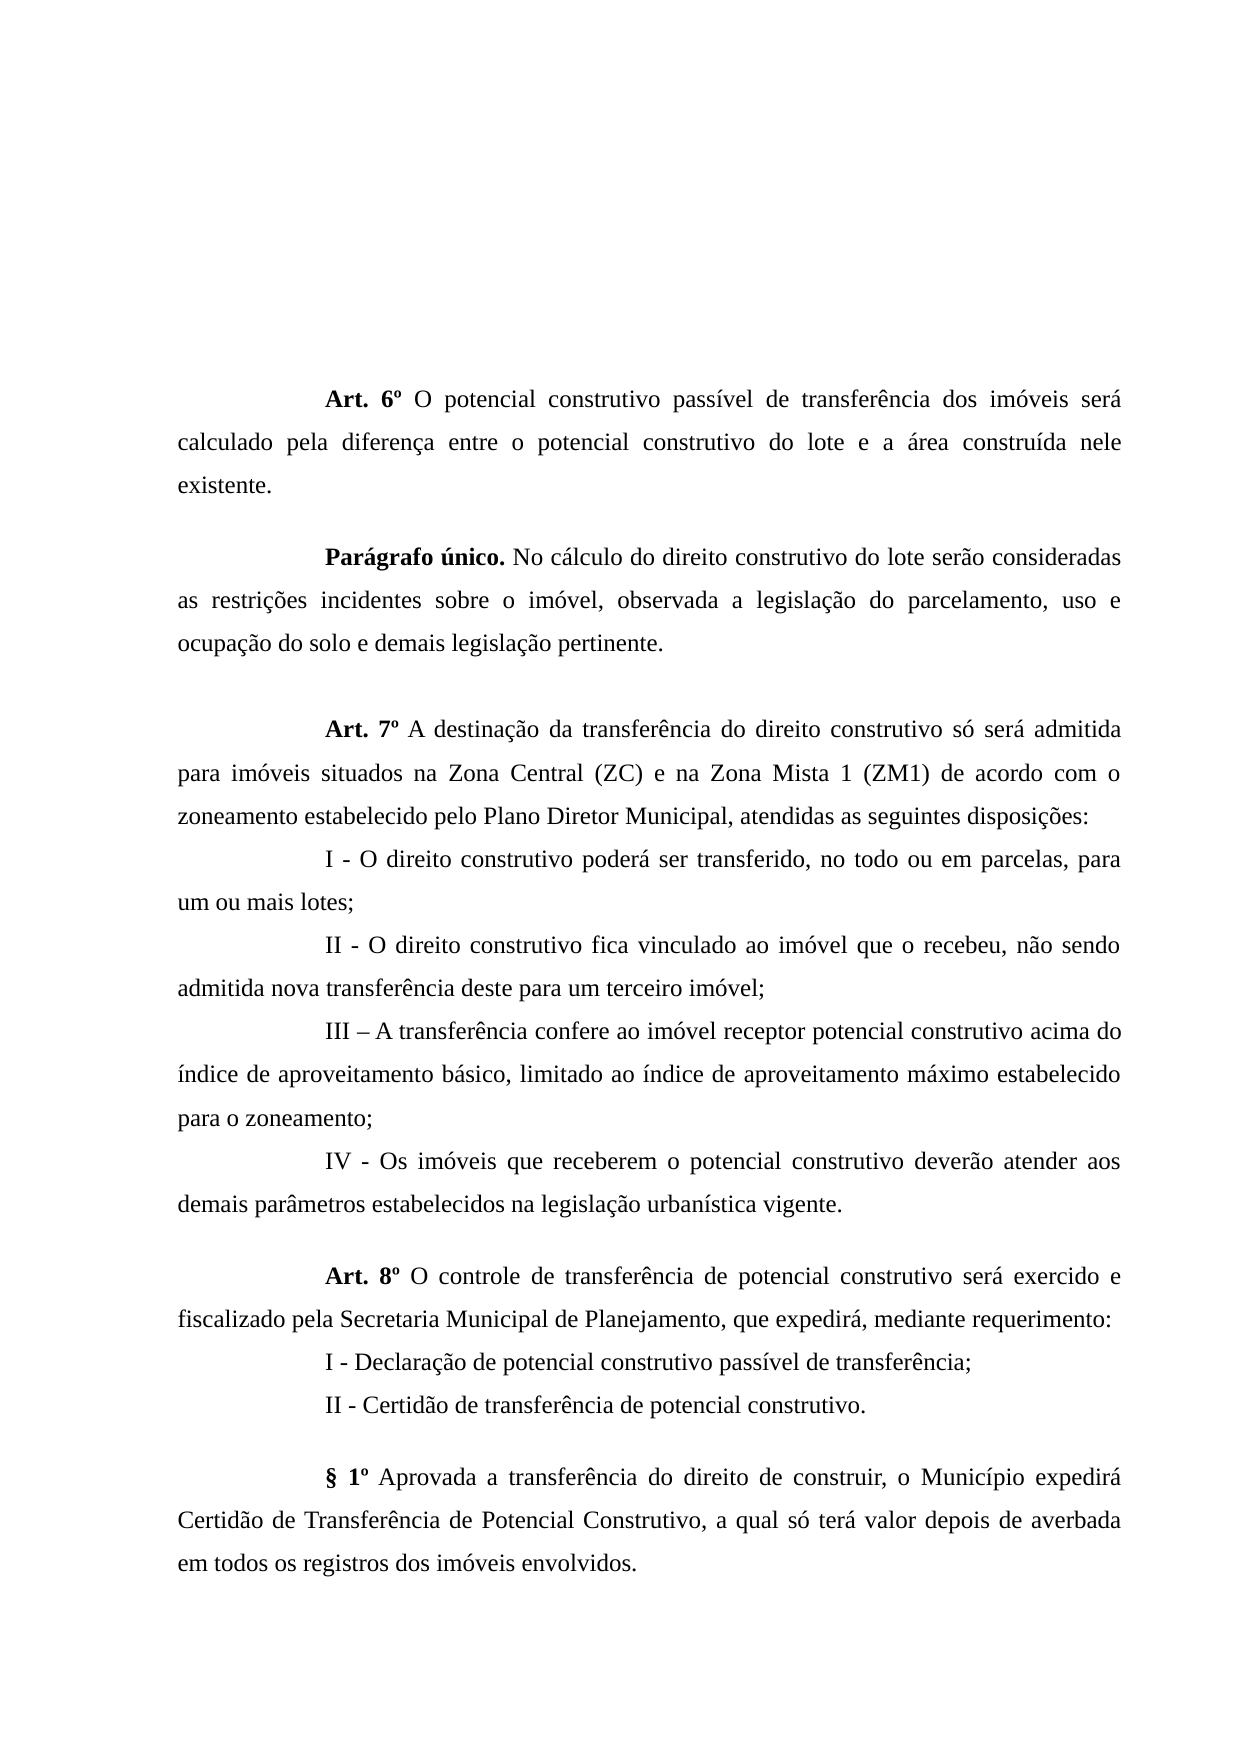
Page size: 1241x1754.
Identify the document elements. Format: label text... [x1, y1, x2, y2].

text I - Declaração de potencial construtivo passível de transferência; [177, 1347, 1122, 1376]
text § 1º Aprovada a transferência do direito de construir, o Município expedirá Certidão de Transferência de Potencial Construtivo, a qual só terá valor depois de averbada em todos os registros dos imóveis envolvidos. [177, 1462, 1122, 1577]
text II - Certidão de transferência de potencial construtivo. [177, 1390, 1122, 1419]
text Art. 8º O controle de transferência de potencial construtivo será exercido e fiscalizado pela Secretaria Municipal de Planejamento, que expedirá, mediante requerimento: [177, 1261, 1122, 1333]
text IV - Os imóveis que receberem o potencial construtivo deverão atender aos demais parâmetros estabelecidos na legislação urbanística vigente. [177, 1146, 1122, 1218]
text II - O direito construtivo fica vinculado ao imóvel que o recebeu, não sendo admitida nova transferência deste para um terceiro imóvel; [177, 930, 1122, 1002]
text Art. 6º O potencial construtivo passível de transferência dos imóveis será calculado pela diferença entre o potencial construtivo do lote e a área construída nele existente. [177, 384, 1122, 499]
text Parágrafo único. No cálculo do direito construtivo do lote serão consideradas as restrições incidentes sobre o imóvel, observada a legislação do parcelamento, uso e ocupação do solo e demais legislação pertinente. [177, 542, 1122, 657]
text Art. 7º A destinação da transferência do direito construtivo só será admitida para imóveis situados na Zona Central (ZC) e na Zona Mista 1 (ZM1) de acordo com o zoneamento estabelecido pelo Plano Diretor Municipal, atendidas as seguintes disposições: [177, 714, 1122, 829]
text I - O direito construtivo poderá ser transferido, no todo ou em parcelas, para um ou mais lotes; [177, 844, 1122, 916]
text III – A transferência confere ao imóvel receptor potencial construtivo acima do índice de aproveitamento básico, limitado ao índice de aproveitamento máximo estabelecido para o zoneamento; [177, 1016, 1122, 1131]
